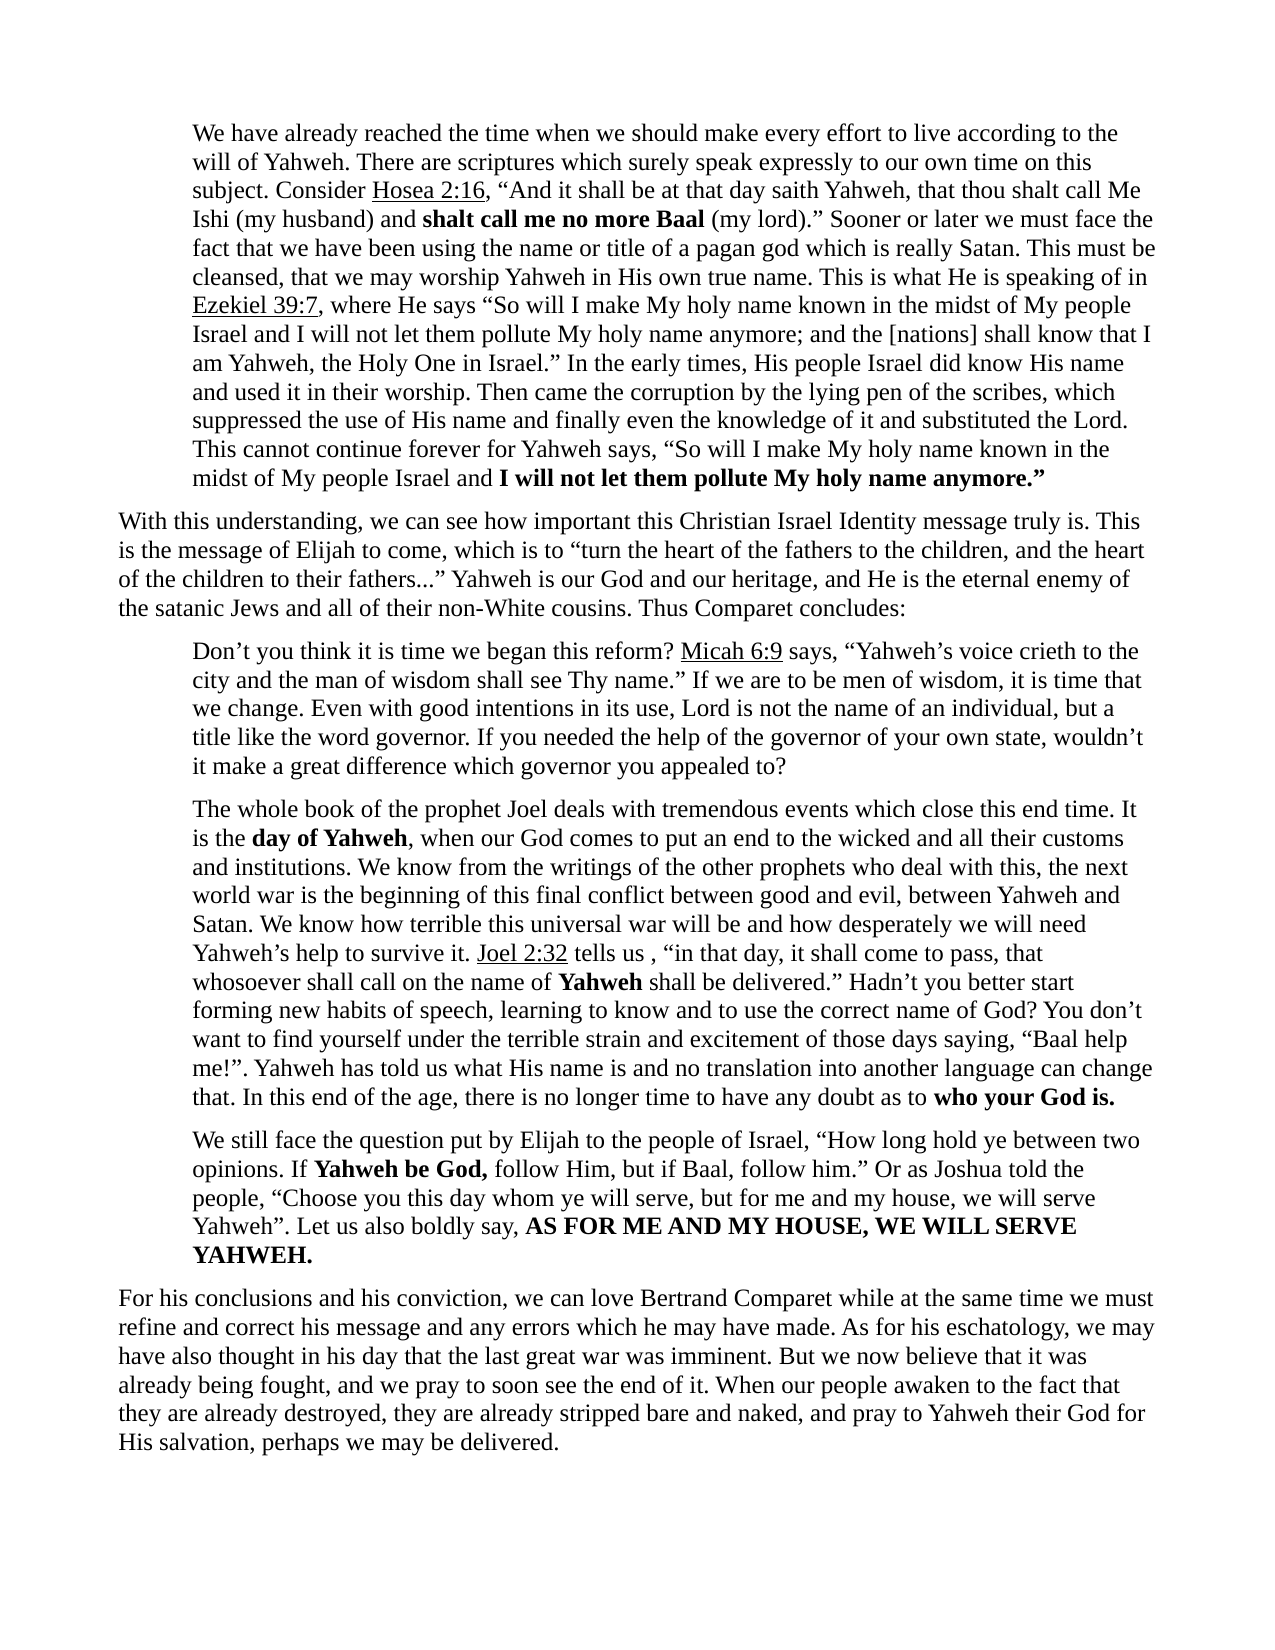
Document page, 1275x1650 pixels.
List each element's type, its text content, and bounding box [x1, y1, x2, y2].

text For his conclusions and his conviction, we can love Bertrand Comparet while at the same time we must refine and correct his message and any errors which he may have made. As for his eschatology, we may have also thought in his day that the last great war was imminent. But we now believe that it was already being fought, and we pray to soon see the end of it. When our people awaken to the fact that they are already destroyed, they are already stripped bare and naked, and pray to Yahweh their God for His salvation, perhaps we may be delivered. [118, 1283, 1157, 1456]
text We have already reached the time when we should make every effort to live according to the will of Yahweh. There are scriptures which surely speak expressly to our own time on this subject. Consider Hosea 2:16, “And it shall be at that day saith Yahweh, that thou shalt call Me Ishi (my husband) and shalt call me no more Baal (my lord).” Sooner or later we must face the fact that we have been using the name or title of a pagan god which is really Satan. This must be cleansed, that we may worship Yahweh in His own true name. This is what He is speaking of in Ezekiel 39:7, where He says “So will I make My holy name known in the midst of My people Israel and I will not let them pollute My holy name anymore; and the [nations] shall know that I am Yahweh, the Holy One in Israel.” In the early times, His people Israel did know His name and used it in their worship. Then came the corruption by the lying pen of the scribes, which suppressed the use of His name and finally even the knowledge of it and substituted the Lord. This cannot continue forever for Yahweh says, “So will I make My holy name known in the midst of My people Israel and I will not let them pollute My holy name anymore.” [192, 118, 1157, 492]
text We still face the question put by Elijah to the people of Israel, “How long hold ye between two opinions. If Yahweh be God, follow Him, but if Baal, follow him.” Or as Joshua told the people, “Choose you this day whom ye will serve, but for me and my house, we will serve Yahweh”. Let us also boldly say, AS FOR ME AND MY HOUSE, WE WILL SERVE YAHWEH. [192, 1125, 1157, 1269]
text With this understanding, we can see how important this Christian Israel Identity message truly is. This is the message of Elijah to come, which is to “turn the heart of the fathers to the children, and the heart of the children to their fathers...” Yahweh is our God and our heritage, and He is the eternal enemy of the satanic Jews and all of their non-White cousins. Thus Comparet concludes: [118, 506, 1157, 621]
text Don’t you think it is time we began this reform? Micah 6:9 says, “Yahweh’s voice crieth to the city and the man of wisdom shall see Thy name.” If we are to be men of wisdom, it is time that we change. Even with good intentions in its use, Lord is not the name of an individual, but a title like the word governor. If you needed the help of the governor of your own state, wouldn’t it make a great difference which governor you appealed to? [192, 636, 1157, 780]
text The whole book of the prophet Joel deals with tremendous events which close this end time. It is the day of Yahweh, when our God comes to put an end to the wicked and all their customs and institutions. We know from the writings of the other prophets who deal with this, the next world war is the beginning of this final conflict between good and evil, between Yahweh and Satan. We know how terrible this universal war will be and how desperately we will need Yahweh’s help to survive it. Joel 2:32 tells us , “in that day, it shall come to pass, that whosoever shall call on the name of Yahweh shall be delivered.” Hadn’t you better start forming new habits of speech, learning to know and to use the correct name of God? You don’t want to find yourself under the terrible strain and excitement of those days saying, “Baal help me!”. Yahweh has told us what His name is and no translation into another language can change that. In this end of the age, there is no longer time to have any doubt as to who your God is. [192, 794, 1157, 1111]
